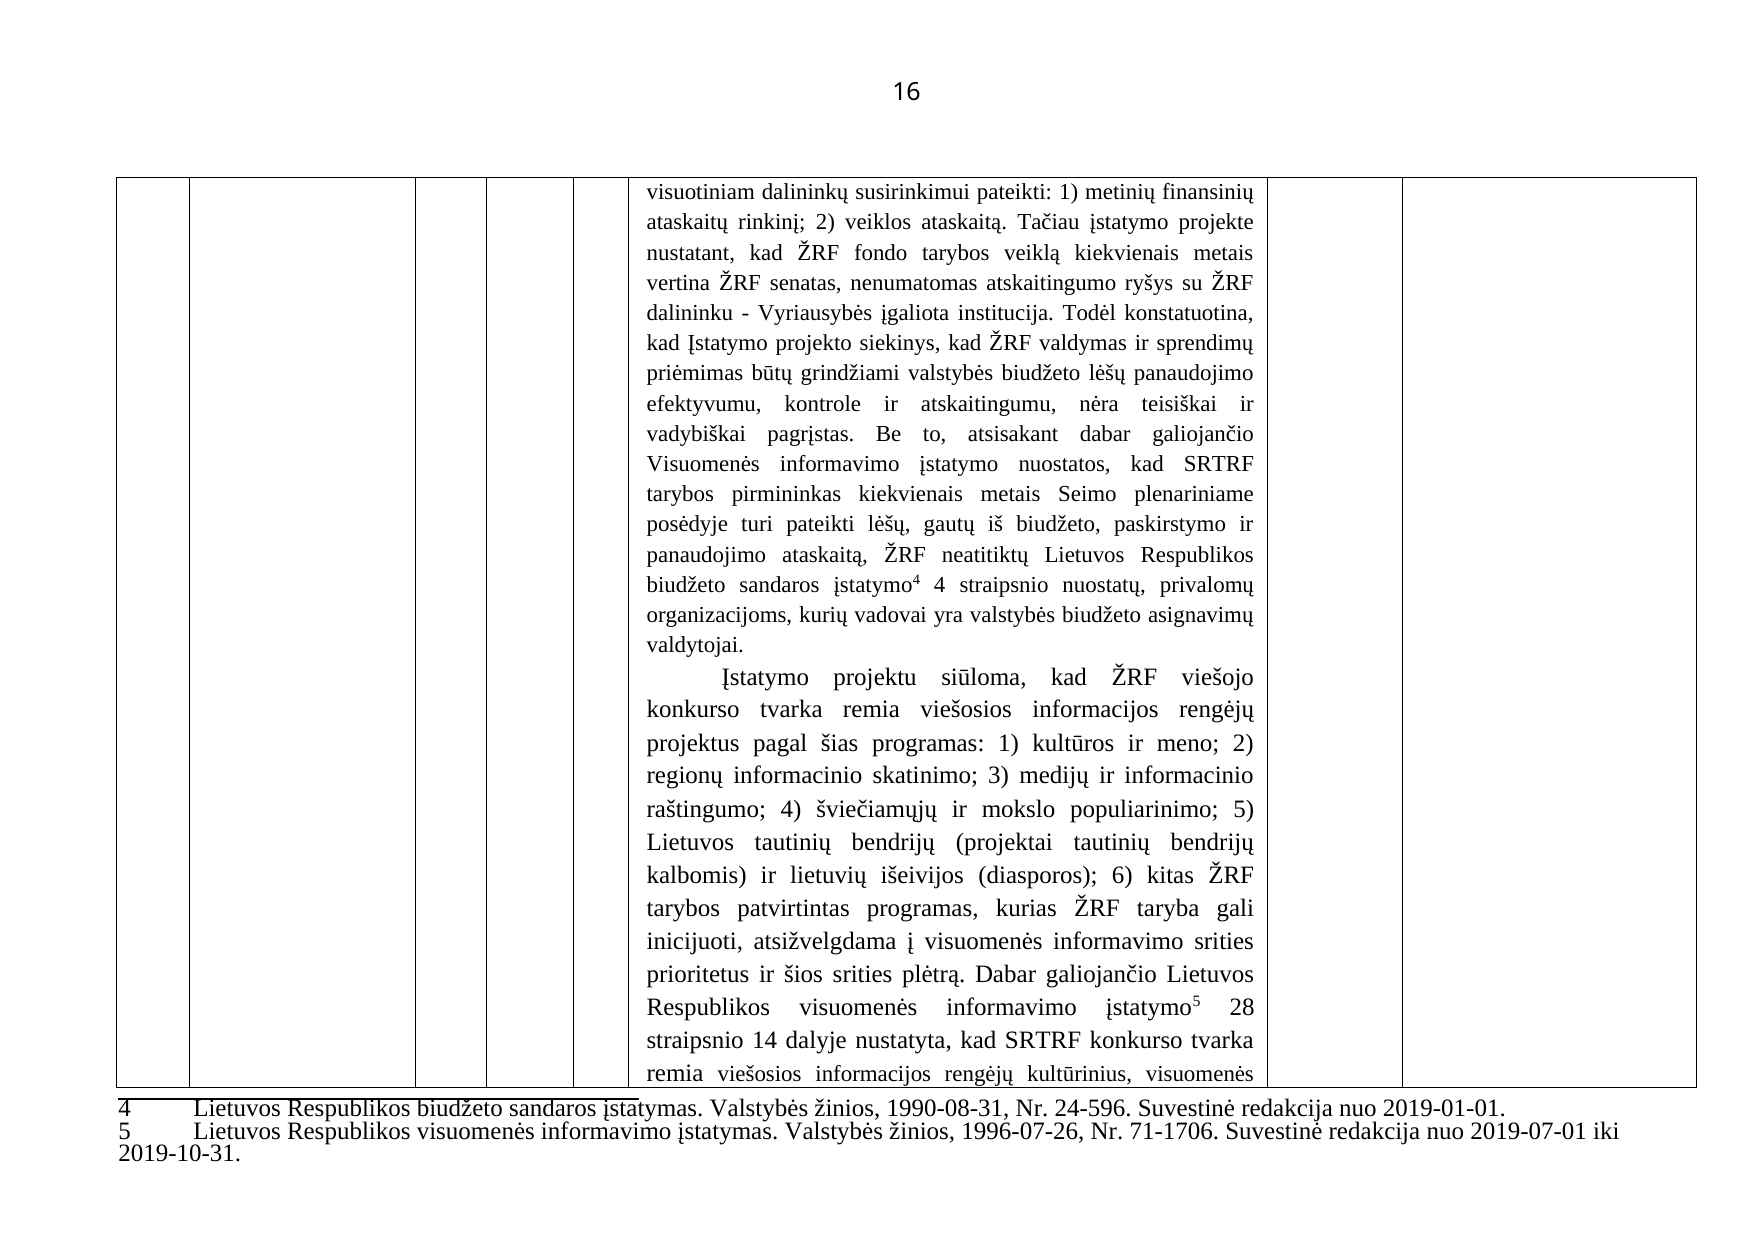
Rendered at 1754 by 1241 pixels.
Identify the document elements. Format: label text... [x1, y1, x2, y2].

table_cell Pateikto Lietuvos Respublikos visuomenės informavimo įstatymo Nr. 1-1418 2, 27, 28 ir 45 straipsnių pakeitimo įstatymo projekto Nr. XIIIP-3649 (toliau - Įstatymo projektas) aiškinamajame rašte yra suformuluotas Įstatymo projekto tikslas - atnaujinti Lietuvos žiniasklaidos (viešosios informacijos rengėjų) paramos modelį taip, kad jis skatintų Lietuvos žiniasklaidos ir informacinės erdvės gyvybingumą, o paramą skirstyti per Žiniasklaidos rėmimo fondą, kurio valdymas ir sprendimų priėmimas būtų grindžiami valstybės biudžeto lėšų panaudojimo efektyvumo, kontrolės ir atskaitingumo, bet ne politinės valdžios įtakos ir sprendimo galios didinimu. Tokiu būdu Įstatymo projekto rengėjai suformuluoja tris siekinius: 1) skatinti Lietuvos žiniasklaidos ir informacinės erdvės gyvybingumą; 2) Žiniasklaidos rėmimo fondo valdymą ir sprendimų priėmimų grįsti valstybės biudžeto lėšų panaudojimo efektyvumu, kontrole ir atskaitingumu ir 3) Žiniasklaidos rėmimo fondo valdymo ir sprendimų priėmimo negrįsti politinės valdžios įtakos ir sprendimo galios didinimu. Dabar veikiančio Spaudos, radijo ir televizijos rėmimo fondo (SRTRF) dalininkais yra 20 organizacijų, tarp kurių - 9 menininkus buriančios organizacijos, 6 žiniasklaidos organizacijų asociacijos, 2 žurnalistų profesinės organizacijos, Kultūros ministerija, po 1 mokslininkų ir teisininkų organizaciją. SRTRF tarybą, kurią tvirtina visuotinis dalininkų susirinkimas ir kuri priima sprendimus dėl žiniasklaidos projektų finansavimo, sudaro 7 nariai: 3 deleguoja žiniasklaidos organizacijų asociacijos, po 1 - žurnalistų profesinės organizacijos, Lietuvos meno kūrėjų asociacija, Kultūros ministerija ir Švietimo ir mokslo ministerija (nuo 2019 m. - Švietimo, mokslo ir sporto ministerija). Pagal dabar galiojantį Visuomenės informavimo įstatymą, SRTRF tarybos pirmininkas kiekvienais metais Seimo plenariniame posėdyje turi pateikti lėšų, gautų iš biudžeto, paskirstymo ir panaudojimo ataskaitą. Įstatymo projekte siūloma įsteigti Žiniasklaidos rėmimo fondą (ŽRF) su vienu dalininku - Vyriausybės įgaliota institucija (Kultūros ministerija). Į ŽRF tarybą, kurios sudėtį tvirtina Vyriausybės įgaliota institucija ir kuri priima sprendimus dėl žiniasklaidos organizacijų projektų finansavimo, siūloma 6 iš 11 tarybos narių deleguoti žiniasklaidos organizacijų asociacijoms, 1 - Lietuvos meno kūrėjų asociacijai, kitus 4 deleguotų ŽRF senatas, formuojamas Tautinių bendrijų tarybos, Nevyriausybinių organizacijų tarybos, Lietuvos jaunimo organizacijų tarybos, Lietuvos kultūros ir meno tarybos, Lietuvos mokslo tarybos, Lietuvos švietimo tarybos, Medijų tarybos prie Kultūros ministerijos, Lietuvos teisininkų draugijos. ŽRF atskaitingumą Įstatymo projekte siūloma įprasminti per ŽRF tarybos veiklos vertinimą, kurį atliktų ŽRF senatas. Ir dabar galiojančiame Visuomenės informavimo įstatyme, ir Įstatymo projekte SRTRF ir ŽRF juridinis statusas įvardijamas vienodai - pelno nesiekiantis ribotos civilinės atsakomybės viešasis juridinis asmuo. Tai atitinka Lietuvos Respublikos viešųjų įstaigų įstatyme analogiškai apibrėžtą viešosios įstaigos sampratą (2 straipsnio 1 dalis). Lyginant esamo SRTRF ir Įstatymo projektu siūlomo ŽRF nuosavybės struktūras ir valdyseną, susijusią su viešosios įstaigos dalininkais, konstatuotina, kad vietoj 20 dabartinių SRTRF dalininkų siūlomas palikti vienintelis ŽRF dalininkas - Kultūros ministerija, eliminuojant iš nuosavybės struktūros visas nevyriausybines organizacijas. Viena vertus tai supaprastintų viešosios įstaigos nuosavybės teisių valdytojų sprendimų priėmimą, kita vertus, vienintelio dalininko teisė ir tai, kad ŽRF tarybos, priimančios sprendimus dėl žiniasklaidos projektų finansavimo, sudėtį tvirtintų Vyriausybės įgaliota institucija suteiktų didesnes galimybes politinei valdžiai daryti įtaką ŽRF veiklai nei SRTRF atveju. Nors Įstatymo projektu atsisakoma į ŽRF deleguoti du ministerijų atstovus, kaip yra šiuo metu veikiančioje SRTRF taryboje, tačiau visos ŽRF tarybos sudėties tvirtinimas, kurį turėtų atlikti Kultūros ministerija, rodo, kad tai iš dalies neatitinka Įstatymo projekto siekinio, kad, atnaujinant Lietuvos žiniasklaidos (viešosios informacijos rengėjų) paramos modelį, bus siekiama nedidinti politinės valdžios įtakos ir sprendimo galios. Vadovaujantis Viešųjų įstaigų įstatymu (4 straipsnis), jeigu steigėja yra valstybė, viešosios įstaigos steigimo sutartis ar steigimo aktas surašomi vadovaujantis Lietuvos Respublikos Vyriausybės nutarimu. Iki viešosios įstaigos įregistravimo šaukiamas steigiamasis susirinkimas. Jis turi paskirti viešosios įstaigos vadovą, taip pat sudaryti kolegialius organus, jeigu jie yra numatyti viešosios įstaigos įstatuose. Todėl galima konstatuoti, kad Įstatymo projekte ŽRF steigėju ir vieninteliu dalininku įvardijus valstybę, ir, kad valstybės teises bei pareigas ŽRF įgyvendina Vyriausybės įgaliota institucija, bei derinant Įstatymo projektą su galiojančio Viešųjų įstaigų įstatymo normomis, kolegialių ŽRF organų ir jų funkcijų reglamentavimas yra perteklinis, nes tai pagal Viešųjų įstaigų įstatymą turi būti apibrėžta viešosios įstaigos įstatuose, kuriuos tvirtina viešosios įstaigos dalininkai (-as) (šiuo atveju Vyriausybės įgaliota institucija). Veikiančio SRTRF ir Įstatymo projektu siūlomo ŽRF kolegialūs organai - tarybos, priimančios sprendimus dėl žiniasklaidos projektų finansavimo, sudėtyse daugumą sudaro žiniasklaidos organizacijų deleguoti atstovai. Tokiu būdu yra sudaromos sąlygos interesų konfliktui, kai paramos skirstytojai gali būti tiesiogiai arba netiesiogiai susiję su paramos gavėjais. Vertinant Įstatymo projekte siūlomų kolegialių organų, ŽRF tarybos ir senato, struktūros tikslingumą, galima teigti, kad palyginti su SRTRF struktūra yra siūlomas sudėtingesnis struktūrinis variantas, turintis potencialo apsunkinti ŽRF valdyseną ir tarybos formavimo procesą. Viešųjų įstaigų įstatymo 15 straipsnyje yra apibrėžti atskaitingumo reikalavimai - viešosios įstaigos vadovas pasibaigus finansiniams metams turi parengti ir eiliniam visuotiniam dalininkų susirinkimui pateikti: 1) metinių finansinių ataskaitų rinkinį; 2) veiklos ataskaitą. Tačiau įstatymo projekte nustatant, kad ŽRF fondo tarybos veiklą kiekvienais metais vertina ŽRF senatas, nenumatomas atskaitingumo ryšys su ŽRF dalininku - Vyriausybės įgaliota institucija. Todėl konstatuotina, kad Įstatymo projekto siekinys, kad ŽRF valdymas ir sprendimų priėmimas būtų grindžiami valstybės biudžeto lėšų panaudojimo efektyvumu, kontrole ir atskaitingumu, nėra teisiškai ir vadybiškai pagrįstas. Be to, atsisakant dabar galiojančio Visuomenės informavimo įstatymo nuostatos, kad SRTRF tarybos pirmininkas kiekvienais metais Seimo plenariniame posėdyje turi pateikti lėšų, gautų iš biudžeto, paskirstymo ir panaudojimo ataskaitą, ŽRF neatitiktų Lietuvos Respublikos biudžeto sandaros įstatymo 4 straipsnio nuostatų, privalomų organizacijoms, kurių vadovai yra valstybės biudžeto asignavimų valdytojai. Įstatymo projektu siūloma, kad ŽRF viešojo konkurso tvarka remia viešosios informacijos rengėjų projektus pagal šias programas: 1) kultūros ir meno; 2) regionų informacinio skatinimo; 3) medijų ir informacinio raštingumo; 4) šviečiamųjų ir mokslo populiarinimo; 5) Lietuvos tautinių bendrijų (projektai tautinių bendrijų kalbomis) ir lietuvių išeivijos (diasporos); 6) kitas ŽRF tarybos patvirtintas programas, kurias ŽRF taryba gali inicijuoti, atsižvelgdama į visuomenės informavimo srities prioritetus ir šios srities plėtrą. Dabar galiojančio Lietuvos Respublikos visuomenės informavimo įstatymo 28 straipsnio 14 dalyje nustatyta, kad SRTRF konkurso tvarka remia viešosios informacijos rengėjų kultūrinius, visuomenės informavimo saugumo, medijų raštingumo ugdymo ir šviečiamuosius projektus. Tokiu būdu Įstatymo projektu siūloma praplėsti žiniasklaidos projektų teminį sąrašą bei palikti ŽRF galimybę inicijuoti papildomas programas (temas). Tam pasiekti reikia papildomų lėšų, kas nurodoma Įstatymo projekto aiškinamojo rašto 12 straipsnyje (įvardijama suma iš viso 5,4 mln. eurų). Įstatymo projekte nurodoma, kad ŽRF veiklai lėšas iš valstybės biudžeto kasmet skiria Seimas (2 straipsnio 1 dalis), tačiau nekonkretizuojamas skiriamų lėšų kiekis, kaip tai yra padaryta Lietuvos Respublikos kultūros rėmimo fondo įstatyme, kurio 3 straipsnio 2 dalyje nurodama, kad planuojant kiekvienų metų valstybės biudžeto asignavimus, Kultūros rėmimo fondui numatoma: 1) 3 procentai praėjusių metų faktinių įplaukų iš akcizo pajamų už parduotus alkoholinius gėrimus ir apdorotą tabaką ir 2) 10 procentų praėjusių metų faktinių įplaukų iš loterijų ir azartinių lošimų mokesčio. Todėl galima teigti, kad Įstatymo projekto siekinys, numatantis Lietuvos žiniasklaidos ir informacinės erdvės gyvybingumo skatinimą, turi potencialo būti įgyvendintas tik tokiu atveju, jeigu teisiškai bus apibrėžtas konkretus finansavimas, garantuojantis Įstatymo projekte siūlomą ŽRF išplėstų tematinių programų įgyvendinimą. Dėl Lietuvos Respublikos visuomenės informavimo įstatymo Nr. 1-1418 2, 27, 28 ir 45 straipsnių pakeitimo įstatymo projekto Nr. XIIIP-3649 iki nepriklausomo ekspertinio įvertinimo paslaugų viešojo pirkimo sutarties sudarymo buvo registruoti du Seimo narių pasiūlymai. Abu dėl Įstatymo projekto 3 straipsnio 20 dalies 1 punkto nuostatos, kad Lietuvos nacionalinio radijo ir televizijos (LRT) pateikti ir (ar) įgyvendinami projektai, taip pat kitų viešosios informacijos rengėjų (juridinių asmenų) pateikti projektai, įgyvendinami LRT programose, neremiami iš ŽRF lėšų. 2019- 07-16 registruotas Seimo nario Arvydo Anušausko pasiūlymas, kuriuo siūloma atsisakyti 3 straipsnio 20 dalies 1 punkto nuostatos, argumentuojant, kad anksčiau SRTRF finansuojami projektai buvo realizuojami ir visuomeninio transliuotojo eteryje, todėl ŽRF turėtų ir toliau remti tokius projektus. 2019-07-18 registruotas Seimo nario Jurgio Razmos pasiūlymas, kuriuo siūloma išbraukti nuostatą, draudžiančią ŽRF finansuojamas laidas transliuoti visuomeninio transliuotojo eteryje, tačiau palikti nuostatą, draudžiančią pačiam nacionaliniam transliuotojui teikti projektus paramai gauti, argumentuojant, kad nereiktų drausti privatiems laidų rengėjams, gavusiems ŽRF paramą, tų laidų transliavimui rinktis visuomeninį transliuotoją. Įstatymo projekto 3 straipsnio 20 dalies 1 punkto nuostata yra pagrįsta, nes LRT finansavimo modelis iš valstybės biudžeto yra įtvirtintas Lietuvos Respublikos Lietuvos nacionalinio radijo ir televizijos įstatyme (LRT iš valstybės biudžeto skiriamų lėšų dydis kiekvienais metais sudaro užpraeitų metų faktiškai gautų 1,5 procento valstybės biudžeto ir savivaldybių biudžetų pajamų iš gyventojų pajamų mokesčio ir 1,3 procento iš akcizo pajamų). Nuo 2015 m. įtvirtinus šį LRT finansavimo modelį, LRT finansavimas iš valstybės biudžeto nuo 30 mln. eurų 2015 m. padidėjo iki 41,6 mln. eurų 2019 m.. Lietuvos komercinė žiniasklaida nuo 2018 m. prarado lėšas iš alkoholio reklamos, kuri Lietuvoje buvo uždrausta, o interneto erdvėje yra priversta dėl reklamos pajamų kovoti su globalių paieškos platformų ir socialinių medijų organizacijomis: „Google“, „Facebook“. „Youtube“, kurių planuojama Lietuvos interneto reklamos biudžeto dalis 2018 m. buvo 44 proc. Todėl nėra tikslinga, kad į ŽRF paramą galėtų pretenduoti kasmet didėjantį finansavimą gaunanti LRT bei ekonomiškai racionalu diferencijuoti žiniasklaidos finansavimą iš valstybės biudžeto taip, kad ŽRF lėšos būtų skiriamos komercinės žiniasklaidos projektams, o LRT būtų finansuojama pagal Lietuvos nacionalinio radijo ir televizijos įstatymą. Išvados Įstatymo projektu siūlomas teisinis reguliavimas atitinka Lietuvos Respublikos teisėkūros pagrindų įstatymo" 3 straipsnio 2 dalyje suformuluotus tikslingumo, proporcingumo, pagarbos asmens teisėms ir laisvėms, atvirumo ir skaidrumo bei aiškumo teisėkūros principus, tačiau iš dalies neatitinka efektyvumo ir sistemiškumo teisėkūros principų. Efektyvumo principo iš dalies neatitinka todėl, kad Įstatymo projektu negarantuojama, kad bus įtvirtinamos veiksmingiausiai teisinio reguliavimo tikslą leisiančios pasiekti priemonės: 1) siūlomi du ŽRF kolegialūs organai (taryba ir senatas) turi potencialo apsunkinti ŽRF valdyseną ir tarybos formavimo procesą, 2) nenumatomas ŽRF valdysenos atskaitingumo ryšys su ŽRF dalininku. Sistemiškumo principo iš dalies neatitinka todėl, kad Įstatymo projektu negarantuojama, jog teisės aktu nustatytos normos derės tarpusavyje su kitais teisės aktais, tai yra su galiojančiais Viešųjų įstaigų ir Biudžeto sandaros įstatymais. Įstatymo projektu siekiamas tikslas (siekiniai) turi potencialo būti iš dalies įgyvendintas, nes siūloma praplėsti žiniasklaidos remiamų projektų teminį sąrašą (programas) bei palikti ŽRF galimybę inicijuoti papildomas tematikas, taip paskatinant Lietuvos žiniasklaidos ir informacinės erdvės gyvybingumą. Tačiau tai gali būti įgyvendinama aiškiai teisiškai apibrėžus konkretų žiniasklaidos remiamų projektų finansavimą, kaip tai numatyta Kultūros rėmimo fondo įstatyme. Siekinio dėl ŽRF valdymo ir valstybės biudžeto lėšų panaudojimo efektyvumo, kontrolės ir atskaitingumo įgyvendinimą komplikuoja tai, kad Įstatymo projekte nenumatomas atskaitingumo. [629, 178, 1267, 1087]
table_cell [574, 178, 628, 1087]
table_cell [117, 178, 189, 1087]
table_cell [1268, 178, 1402, 1087]
table_cell [416, 178, 486, 1087]
table_cell [1403, 178, 1696, 1087]
table_cell [190, 178, 415, 1087]
table_cell [487, 178, 573, 1087]
